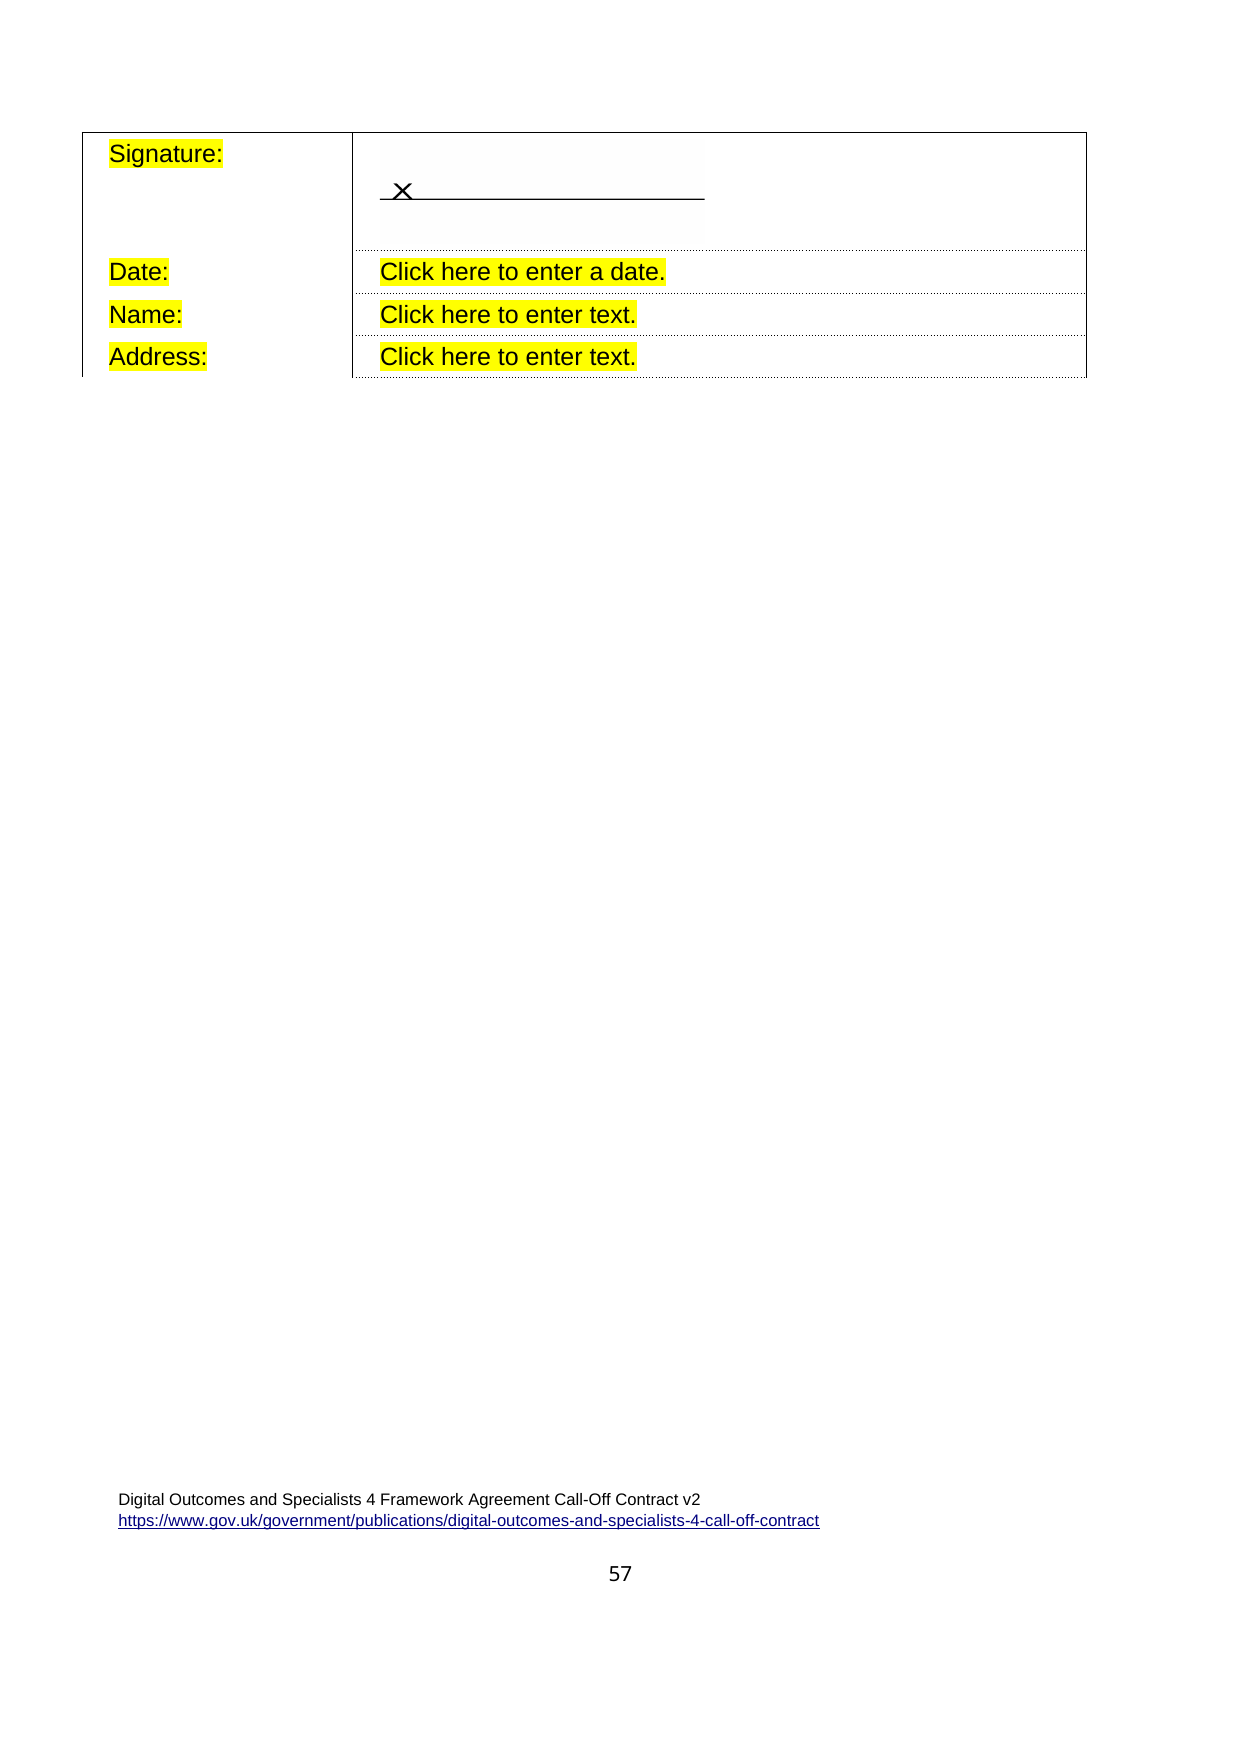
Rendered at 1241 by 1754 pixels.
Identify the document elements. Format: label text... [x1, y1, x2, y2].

table_cell Click here to enter a date. [353, 250, 1086, 292]
table_header [353, 133, 1086, 250]
table_cell Address: [83, 335, 352, 377]
table_cell Date: [83, 250, 352, 292]
table_header Signature: [83, 133, 352, 250]
table_cell Name: [83, 293, 352, 335]
table_cell Click here to enter text. [353, 335, 1086, 377]
table_cell Click here to enter text. [353, 293, 1086, 335]
